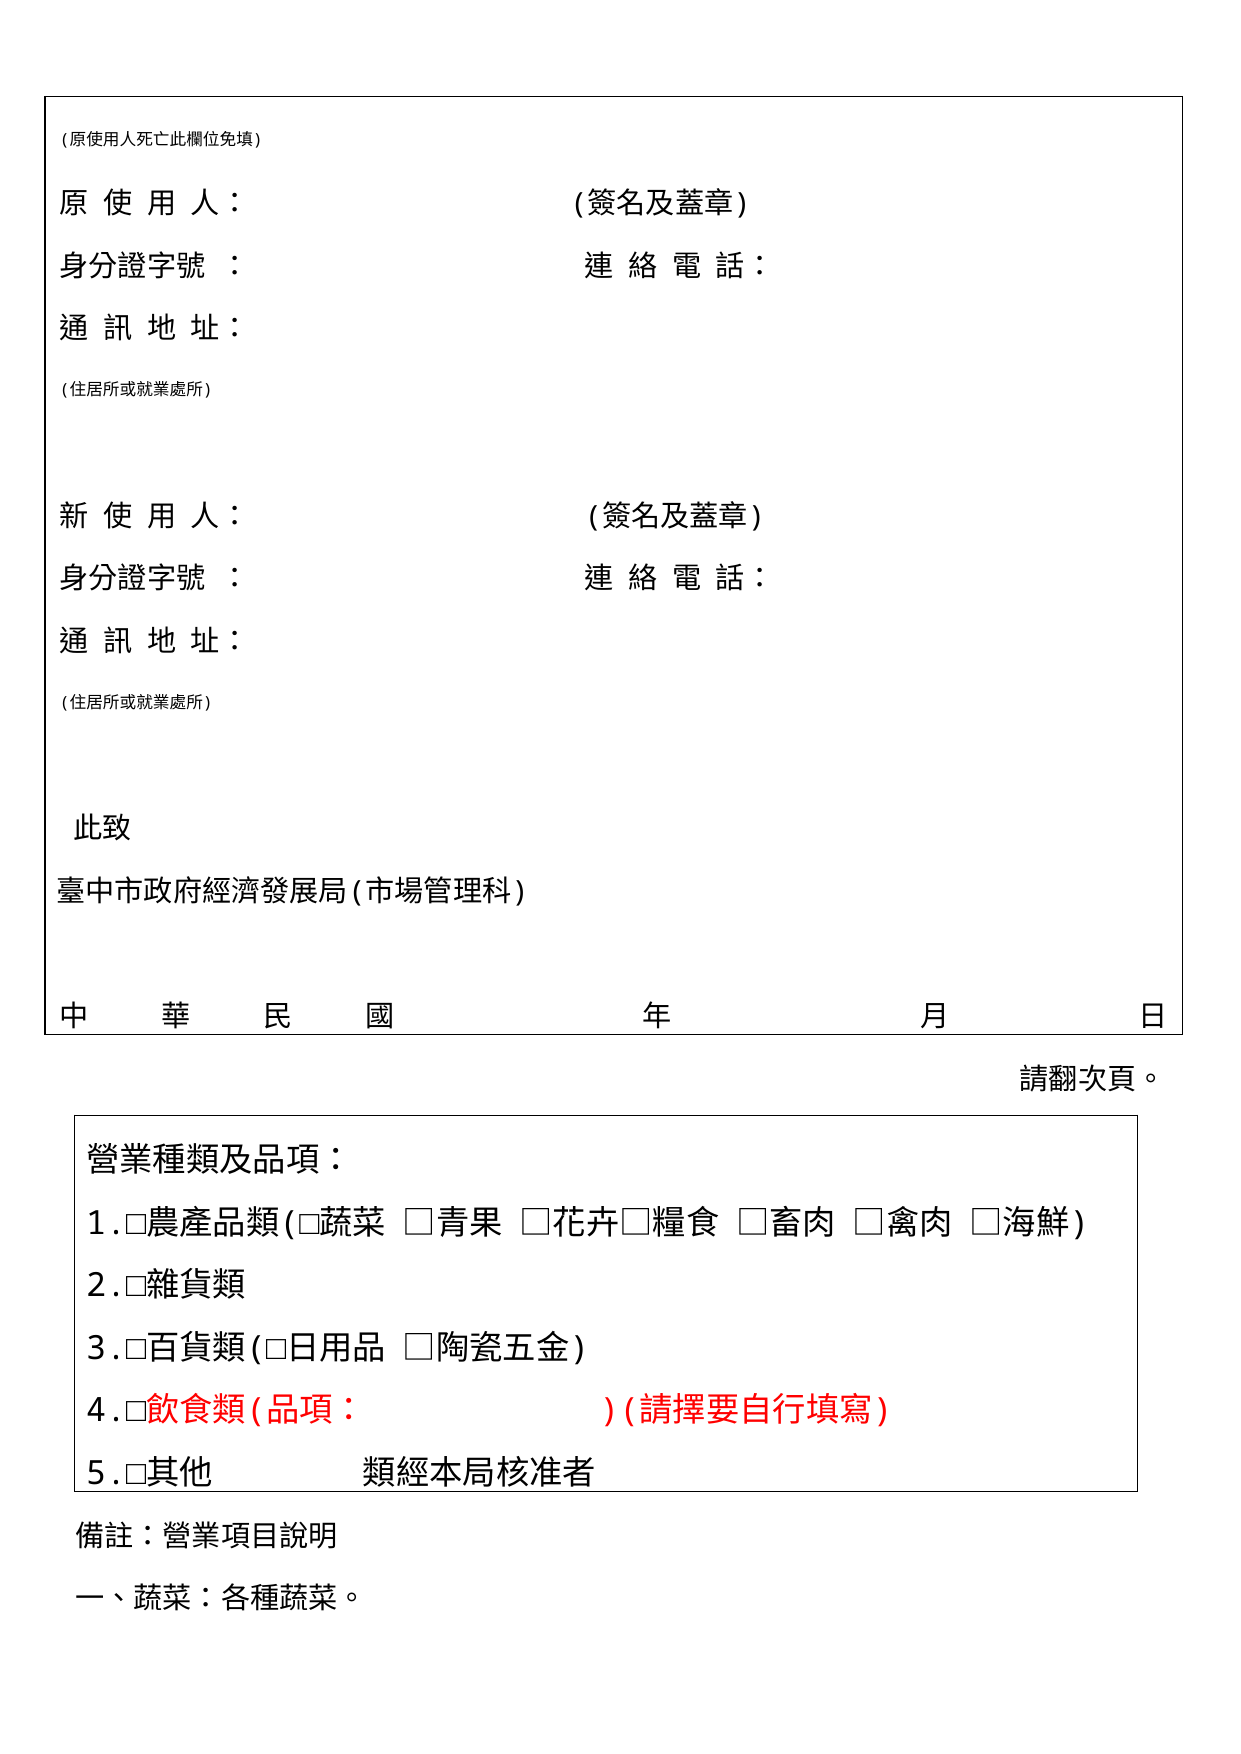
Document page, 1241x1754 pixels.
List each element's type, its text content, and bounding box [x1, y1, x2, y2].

text 備註：營業項目說明 [75, 1492, 1165, 1554]
text 請翻次頁。 [75, 1035, 1165, 1098]
table_cell (原使用人死亡此欄位免填) 原 使 用 人： (簽名及蓋章) 身分證字號 ： 連 絡 電 話： 通 訊 地 址： (住居所或就業處所) 新 使 用 人： (簽名及蓋章) 身分證字號 ： 連 絡 電 話： 通 訊 地 址： (住居所或就業處所) 此致 臺中市政府經濟發展局(市場管理科) 中 華 民 國 年 月 日 [46, 97, 1182, 1034]
table_header [45, 1115, 74, 1491]
text 一、蔬菜：各種蔬菜。 [75, 1554, 1165, 1617]
table_header [1138, 1115, 1182, 1491]
table_header 營業種類及品項： 1.□農產品類(□蔬菜 □青果 □花卉□糧食 □畜肉 □禽肉 □海鮮) 2.□雜貨類 3.□百貨類(□日用品 □陶瓷五金) 4.□飲食類(品項： )(請擇要自行填寫) 5.□其他 類經本局核准者 [75, 1116, 1137, 1491]
